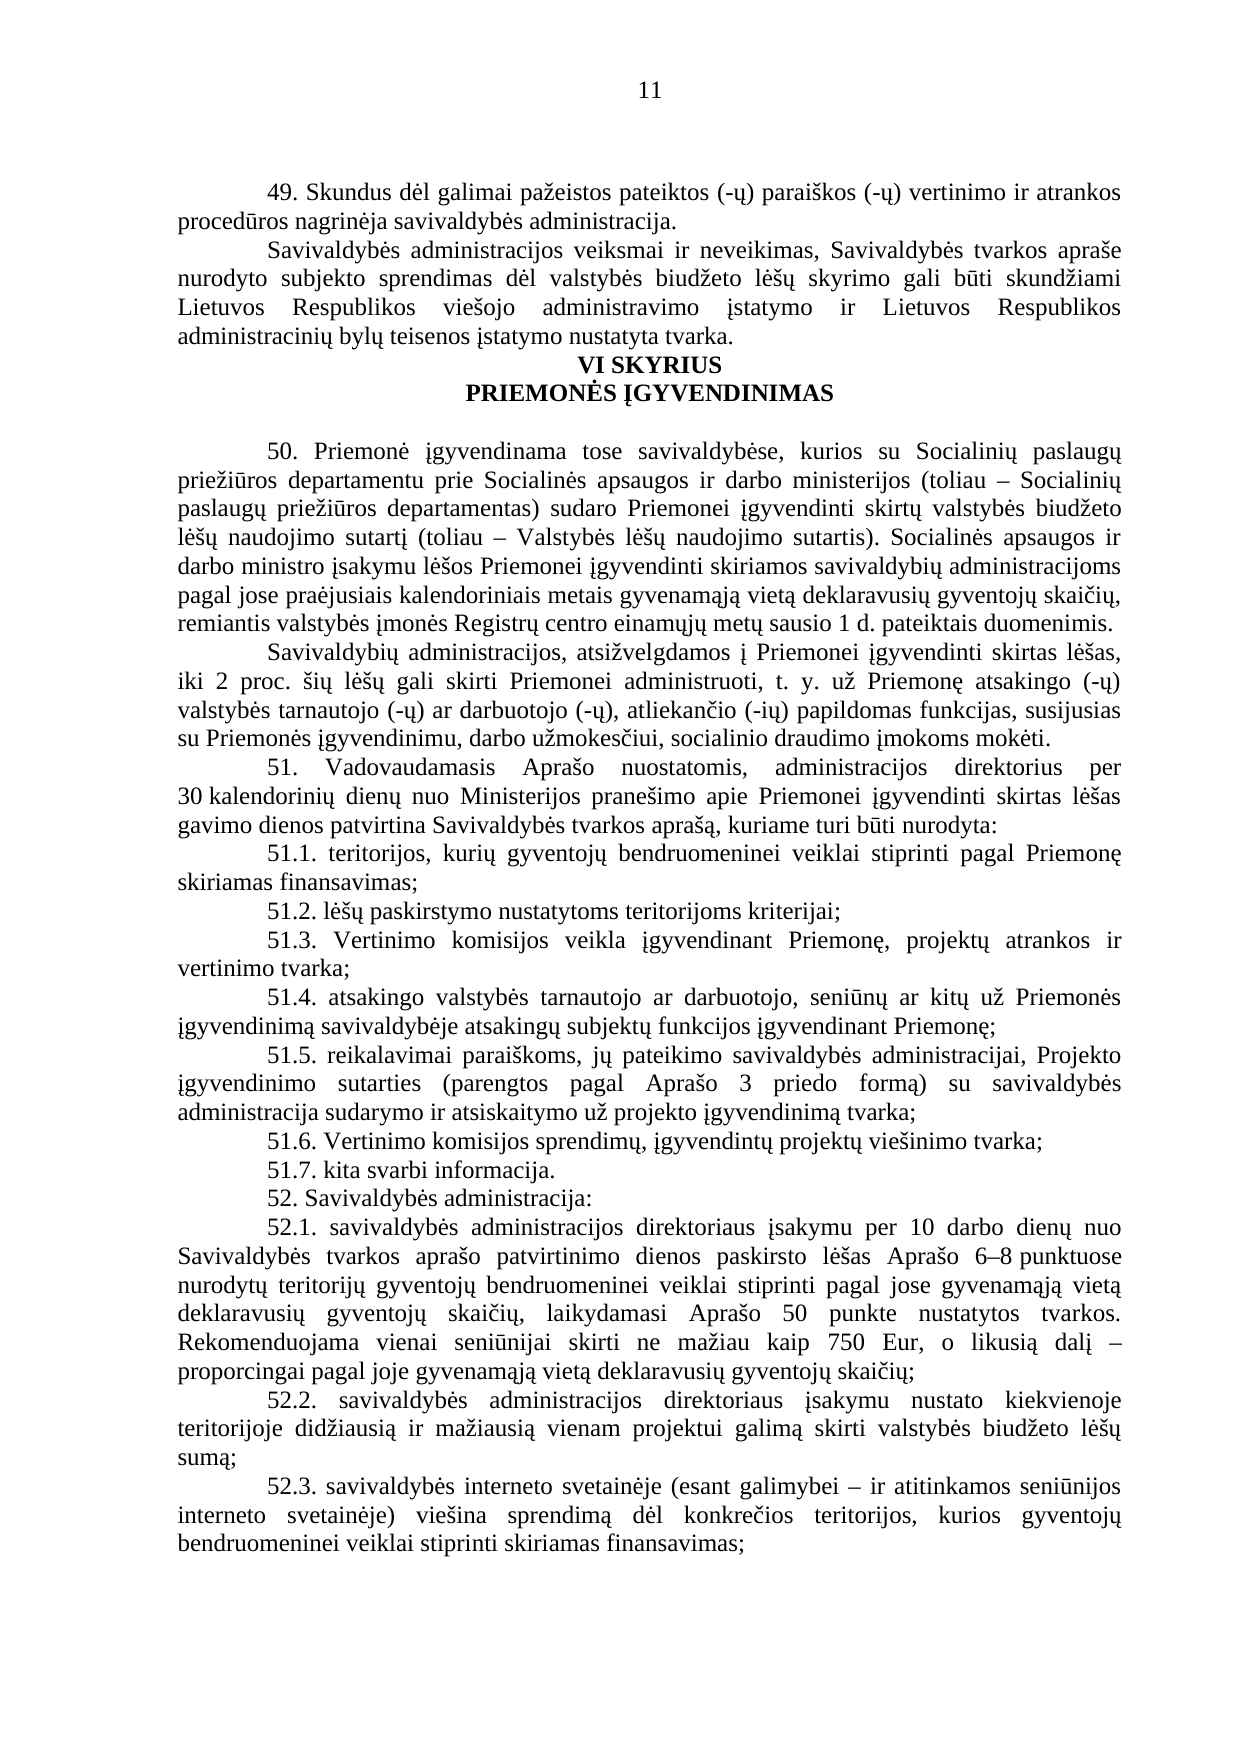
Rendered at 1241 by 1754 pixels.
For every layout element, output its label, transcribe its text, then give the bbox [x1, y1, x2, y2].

text PRIEMONĖS ĮGYVENDINIMAS [177, 378, 1122, 407]
text 51. Vadovaudamasis Aprašo nuostatomis, administracijos direktorius per 30 kalendorinių dienų nuo Ministerijos pranešimo apie Priemonei įgyvendinti skirtas lėšas gavimo dienos patvirtina Savivaldybės tvarkos aprašą, kuriame turi būti nurodyta: [177, 752, 1122, 838]
text Savivaldybių administracijos, atsižvelgdamos į Priemonei įgyvendinti skirtas lėšas, iki 2 proc. šių lėšų gali skirti Priemonei administruoti, t. y. už Priemonę atsakingo (-ų) valstybės tarnautojo (-ų) ar darbuotojo (-ų), atliekančio (-ių) papildomas funkcijas, susijusias su Priemonės įgyvendinimu, darbo užmokesčiui, socialinio draudimo įmokoms mokėti. [177, 637, 1122, 752]
text 51.5. reikalavimai paraiškoms, jų pateikimo savivaldybės administracijai, Projekto įgyvendinimo sutarties (parengtos pagal Aprašo 3 priedo formą) su savivaldybės administracija sudarymo ir atsiskaitymo už projekto įgyvendinimą tvarka; [177, 1040, 1122, 1126]
text 52.2. savivaldybės administracijos direktoriaus įsakymu nustato kiekvienoje teritorijoje didžiausią ir mažiausią vienam projektui galimą skirti valstybės biudžeto lėšų sumą; [177, 1385, 1122, 1471]
text 51.3. Vertinimo komisijos veikla įgyvendinant Priemonę, projektų atrankos ir vertinimo tvarka; [177, 925, 1122, 982]
text 51.1. teritorijos, kurių gyventojų bendruomeninei veiklai stiprinti pagal Priemonę skiriamas finansavimas; [177, 838, 1122, 896]
text 52.1. savivaldybės administracijos direktoriaus įsakymu per 10 darbo dienų nuo Savivaldybės tvarkos aprašo patvirtinimo dienos paskirsto lėšas Aprašo 6–8 punktuose nurodytų teritorijų gyventojų bendruomeninei veiklai stiprinti pagal jose gyvenamąją vietą deklaravusių gyventojų skaičių, laikydamasi Aprašo 50 punkte nustatytos tvarkos. Rekomenduojama vienai seniūnijai skirti ne mažiau kaip 750 Eur, o likusią dalį – proporcingai pagal joje gyvenamąją vietą deklaravusių gyventojų skaičių; [177, 1212, 1122, 1385]
text 51.4. atsakingo valstybės tarnautojo ar darbuotojo, seniūnų ar kitų už Priemonės įgyvendinimą savivaldybėje atsakingų subjektų funkcijos įgyvendinant Priemonę; [177, 982, 1122, 1040]
text 51.7. kita svarbi informacija. [177, 1155, 1122, 1183]
text Savivaldybės administracijos veiksmai ir neveikimas, Savivaldybės tvarkos apraše nurodyto subjekto sprendimas dėl valstybės biudžeto lėšų skyrimo gali būti skundžiami Lietuvos Respublikos viešojo administravimo įstatymo ir Lietuvos Respublikos administracinių bylų teisenos įstatymo nustatyta tvarka. [177, 235, 1122, 350]
text 51.2. lėšų paskirstymo nustatytoms teritorijoms kriterijai; [177, 896, 1122, 925]
text VI SKYRIUS [177, 350, 1122, 378]
text 52. Savivaldybės administracija: [177, 1183, 1122, 1212]
text 49. Skundus dėl galimai pažeistos pateiktos (-ų) paraiškos (-ų) vertinimo ir atrankos procedūros nagrinėja savivaldybės administracija. [177, 177, 1122, 235]
text 50. Priemonė įgyvendinama tose savivaldybėse, kurios su Socialinių paslaugų priežiūros departamentu prie Socialinės apsaugos ir darbo ministerijos (toliau – Socialinių paslaugų priežiūros departamentas) sudaro Priemonei įgyvendinti skirtų valstybės biudžeto lėšų naudojimo sutartį (toliau – Valstybės lėšų naudojimo sutartis). Socialinės apsaugos ir darbo ministro įsakymu lėšos Priemonei įgyvendinti skiriamos savivaldybių administracijoms pagal jose praėjusiais kalendoriniais metais gyvenamąją vietą deklaravusių gyventojų skaičių, remiantis valstybės įmonės Registrų centro einamųjų metų sausio 1 d. pateiktais duomenimis. [177, 436, 1122, 637]
text 51.6. Vertinimo komisijos sprendimų, įgyvendintų projektų viešinimo tvarka; [177, 1126, 1122, 1155]
text 52.3. savivaldybės interneto svetainėje (esant galimybei – ir atitinkamos seniūnijos interneto svetainėje) viešina sprendimą dėl konkrečios teritorijos, kurios gyventojų bendruomeninei veiklai stiprinti skiriamas finansavimas; [177, 1471, 1122, 1557]
